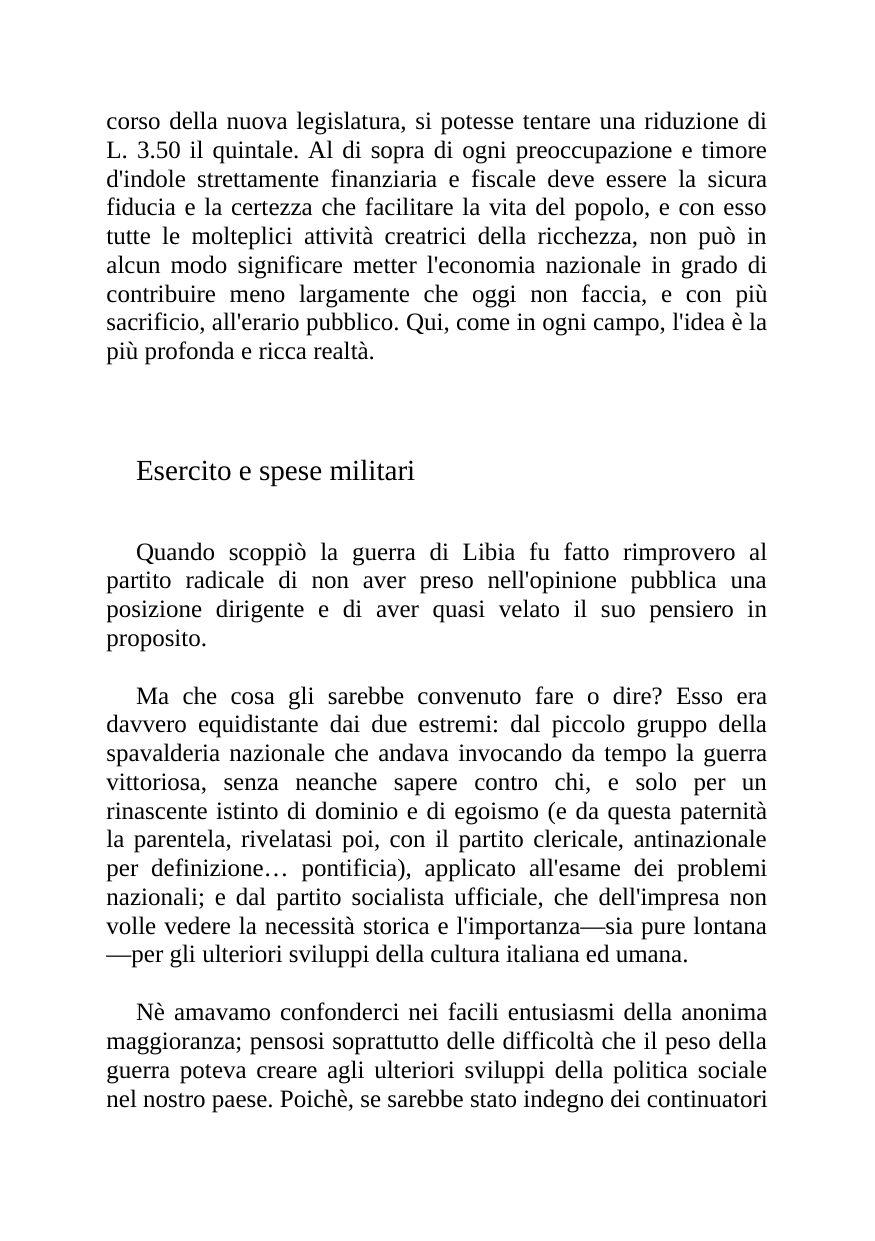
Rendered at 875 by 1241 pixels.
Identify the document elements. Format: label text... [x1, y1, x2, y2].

text Quando scoppiò la guerra di Libia fu fatto rimprovero al partito radicale di non aver preso nell'opinione pubblica una posizione dirigente e di aver quasi velato il suo pensiero in proposito. [106, 537, 768, 652]
subtitle Esercito e spese militari [106, 453, 768, 487]
text Nè amavamo confonderci nei facili entusiasmi della anonima maggioranza; pensosi soprattutto delle difficoltà che il peso della guerra poteva creare agli ulteriori sviluppi della politica sociale nel nostro paese. Poichè, se sarebbe stato indegno dei continuatori [106, 997, 768, 1112]
text Ma che cosa gli sarebbe convenuto fare o dire? Esso era davvero equidistante dai due estremi: dal piccolo gruppo della spavalderia nazionale che andava invocando da tempo la guerra vittoriosa, senza neanche sapere contro chi, e solo per un rinascente istinto di dominio e di egoismo (e da questa paternità la parentela, rivelatasi poi, con il partito clericale, antinazionale per definizione… pontificia), applicato all'esame dei problemi nazionali; e dal partito socialista ufficiale, che dell'impresa non volle vedere la necessità storica e l'importanza—sia pure lontana—per gli ulteriori sviluppi della cultura italiana ed umana. [106, 681, 768, 968]
text corso della nuova legislatura, si potesse tentare una riduzione di L. 3.50 il quintale. Al di sopra di ogni preoccupazione e timore d'indole strettamente finanziaria e fiscale deve essere la sicura fiducia e la certezza che facilitare la vita del popolo, e con esso tutte le molteplici attività creatrici della ricchezza, non può in alcun modo significare metter l'economia nazionale in grado di contribuire meno largamente che oggi non faccia, e con più sacrificio, all'erario pubblico. Qui, come in ogni campo, l'idea è la più profonda e ricca realtà. [106, 106, 768, 365]
